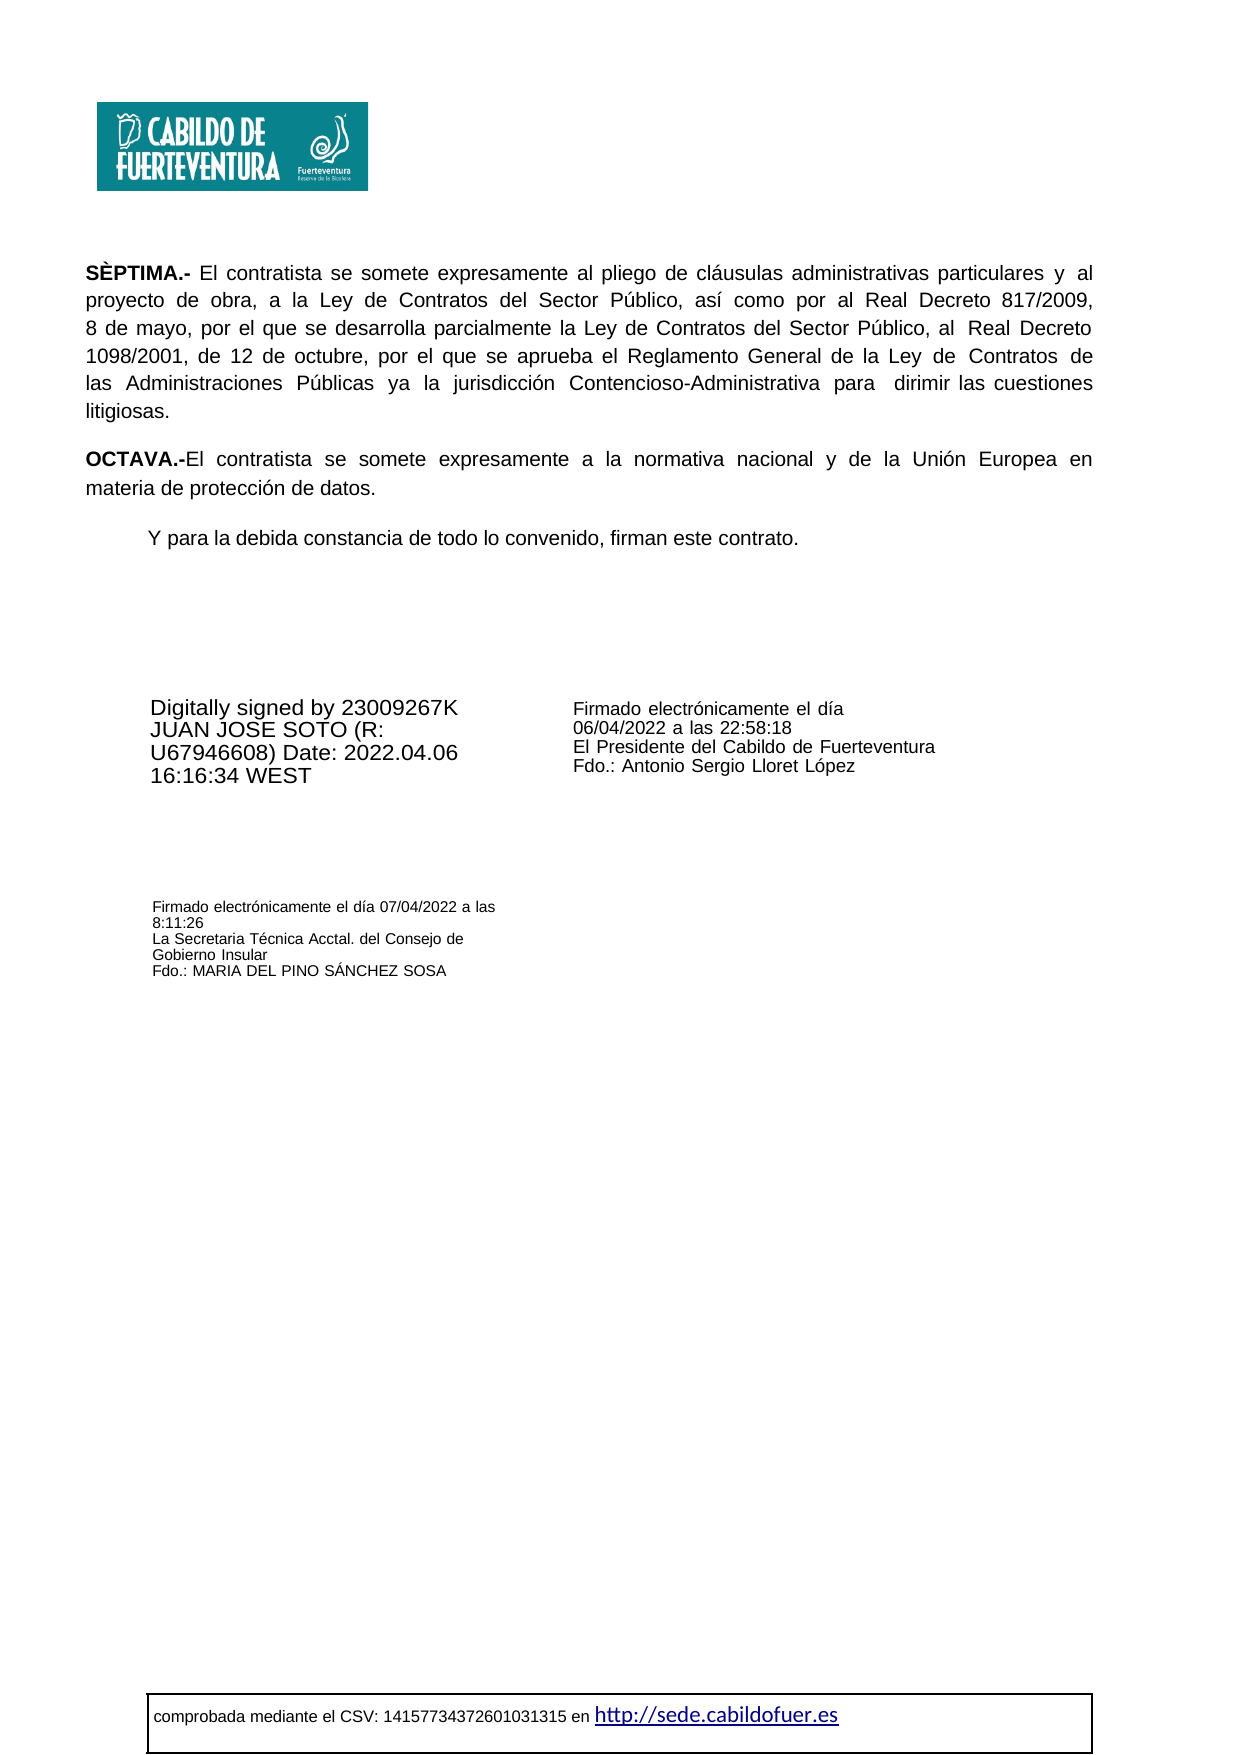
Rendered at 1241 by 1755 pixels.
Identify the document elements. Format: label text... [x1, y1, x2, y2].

text Digitally signed by 23009267K JUAN JOSE SOTO (R: U67946608) Date: 2022.04.06 16:16:34 WEST [150, 697, 513, 788]
text Firmado electrónicamente el día 07/04/2022 a las 8:11:26 [152, 900, 499, 932]
text El Presidente del Cabildo de Fuerteventura Fdo.: Antonio Sergio Lloret López [573, 738, 975, 777]
text Fdo.: MARIA DEL PINO SÁNCHEZ SOSA [152, 963, 513, 979]
text Firmado electrónicamente el día 06/04/2022 a las 22:58:18 [573, 700, 934, 738]
text La Secretaria Técnica Acctal. del Consejo de Gobierno Insular [152, 932, 468, 963]
text Y para la debida constancia de todo lo convenido, firman este contrato. [147, 526, 1107, 550]
text OCTAVA.-El contratista se somete expresamente a la normativa nacional y de la Unión Europea en materia de protección de datos. [85, 447, 1093, 500]
text SÈPTIMA.- El contratista se somete expresamente al pliego de cláusulas administrativas particulares y al proyecto de obra, a la Ley de Contratos del Sector Público, así como por al Real Decreto 817/2009, 8 de mayo, por el que se desarrolla parcialmente la Ley de Contratos del Sector Público, al Real Decreto 1098/2001, de 12 de octubre, por el que se aprueba el Reglamento General de la Ley de Contratos de las Administraciones Públicas ya la jurisdicción Contencioso-Administrativa para dirimir las cuestiones litigiosas. [85, 260, 1093, 423]
